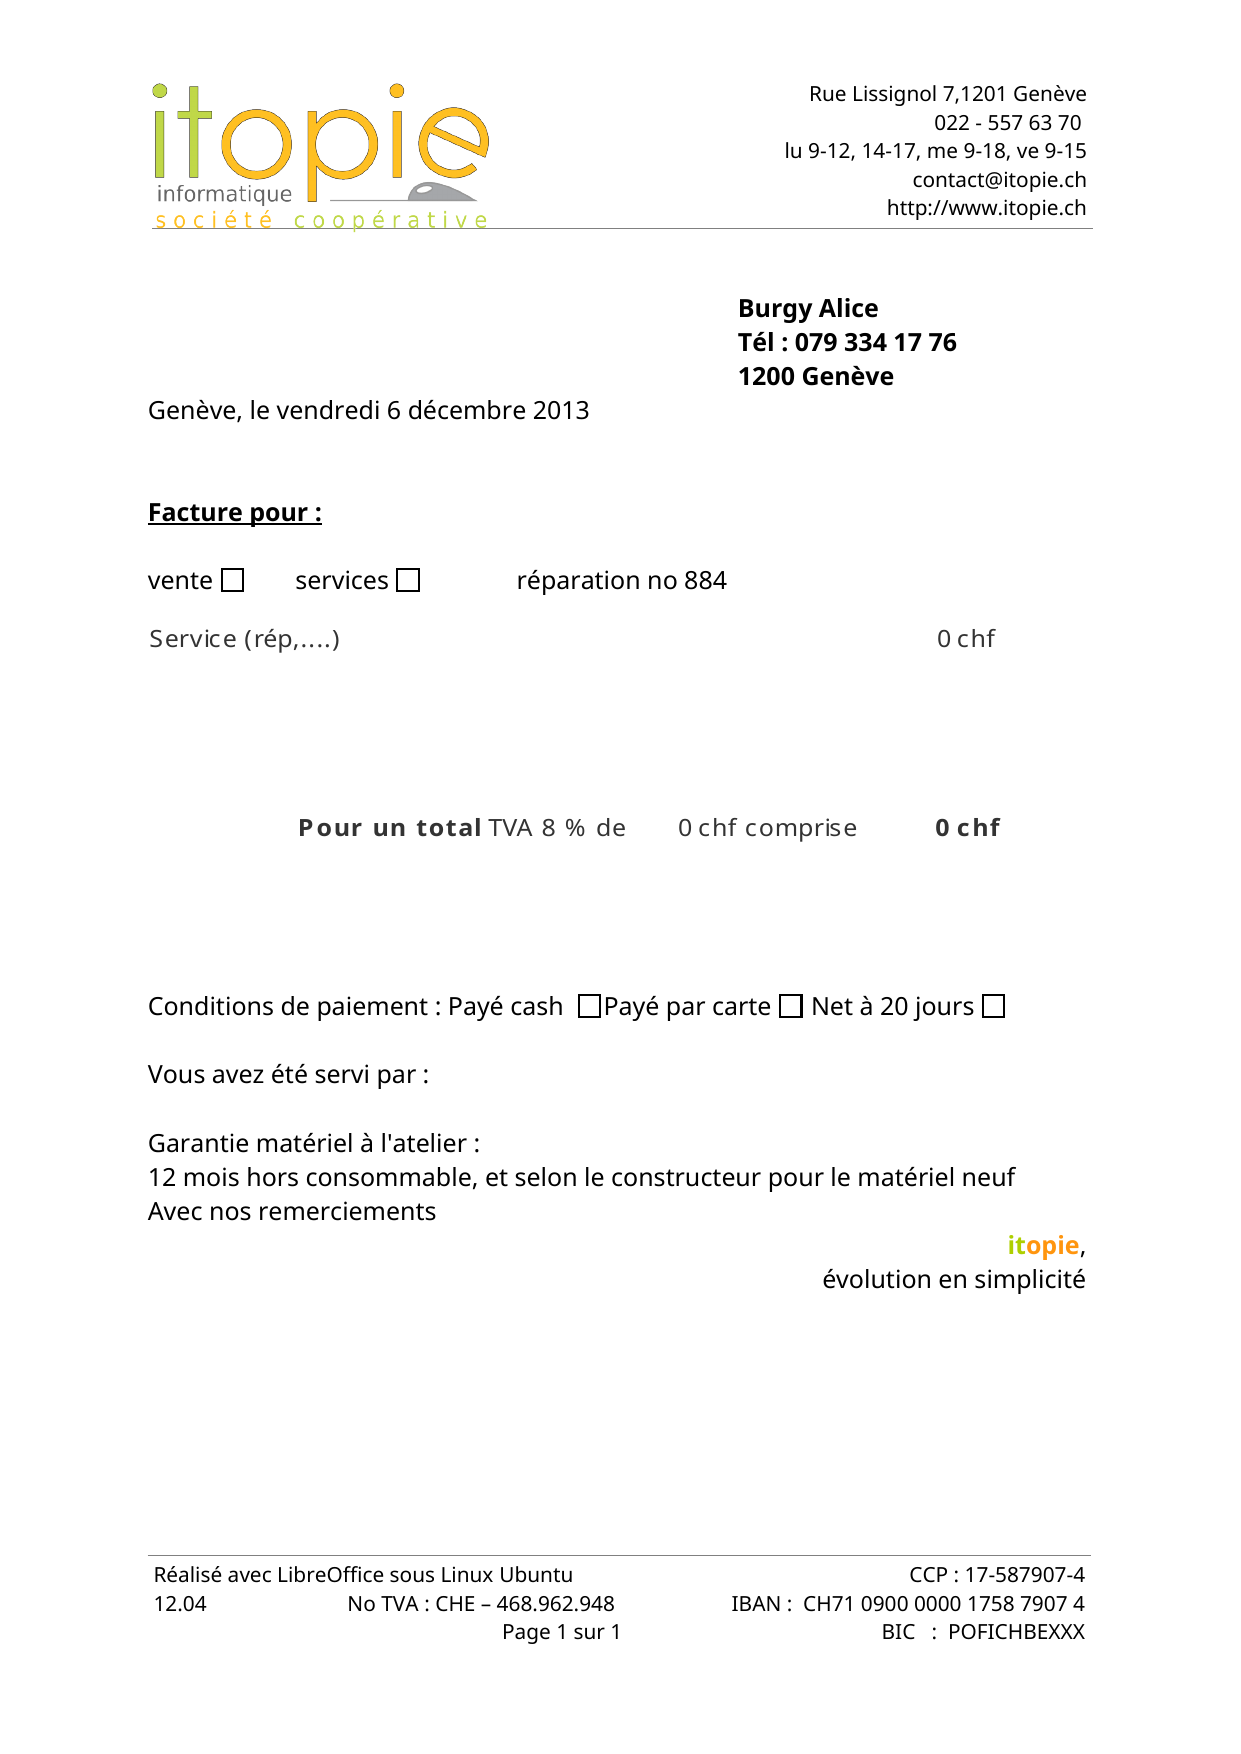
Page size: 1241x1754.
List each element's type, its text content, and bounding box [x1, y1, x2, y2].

text 12 mois hors consommable, et selon le constructeur pour le matériel neuf [148, 1159, 1093, 1193]
text Avec nos remerciements [148, 1193, 1093, 1227]
text itopie, [148, 1227, 1093, 1262]
text 1200 Genève [148, 358, 1093, 392]
picture [138, 72, 500, 244]
text Conditions de paiement : Payé cash Payé par carte Net à 20 jours [148, 989, 1093, 1023]
text Vous avez été servi par : [148, 1057, 1093, 1091]
text évolution en simplicité [148, 1262, 1093, 1296]
text Garantie matériel à l'atelier : [148, 1125, 1093, 1159]
text Tél : 079 334 17 76 [148, 324, 1093, 358]
text Genève, le vendredi 6 décembre 2013 [148, 392, 1093, 427]
text vente services réparation no 884 [148, 563, 1093, 597]
text Facture pour : [148, 495, 1093, 529]
text Burgy Alice [148, 290, 1093, 324]
